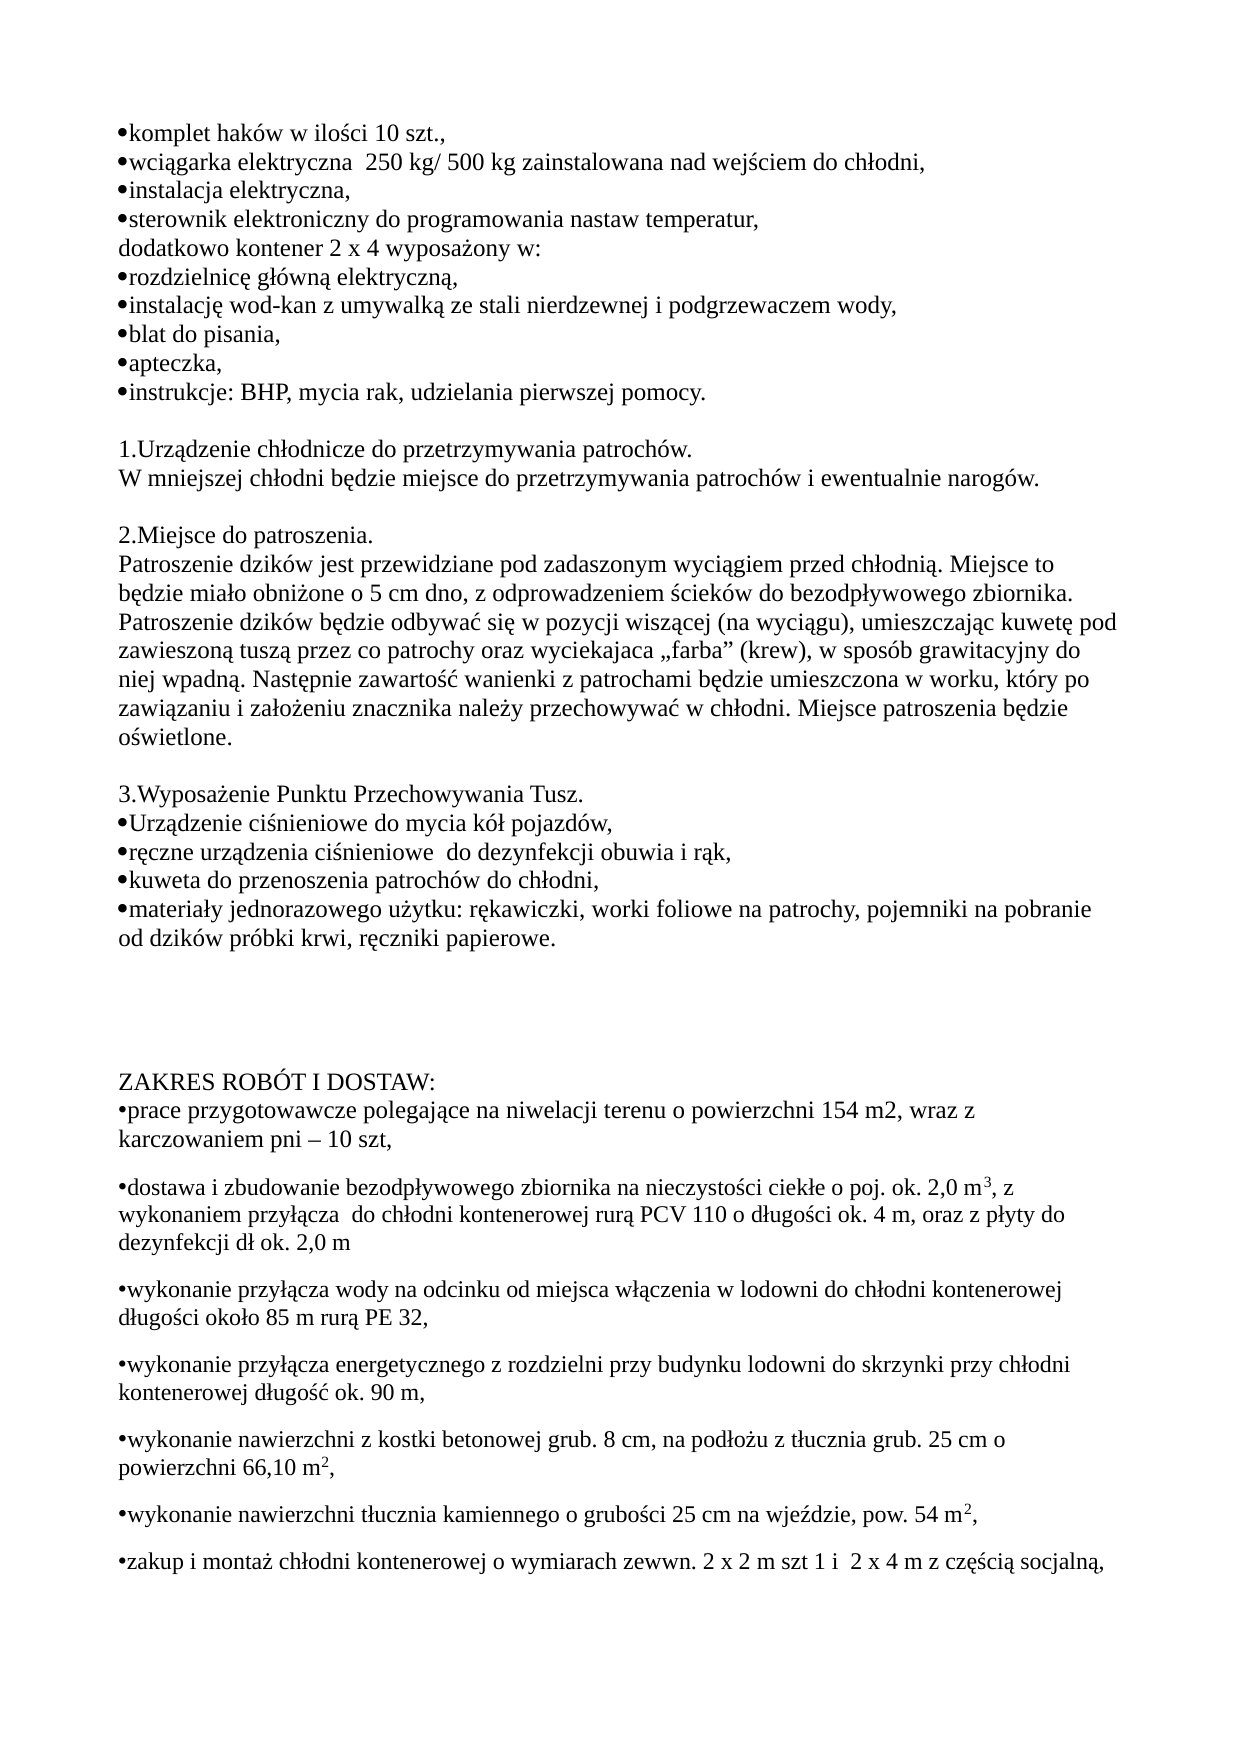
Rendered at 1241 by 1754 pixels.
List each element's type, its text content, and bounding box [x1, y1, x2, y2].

list materiały jednorazowego użytku: rękawiczki, worki foliowe na patrochy, pojemniki na pobranie od dzików próbki krwi, ręczniki papierowe. [118, 894, 1122, 952]
list wciągarka elektryczna 250 kg/ 500 kg zainstalowana nad wejściem do chłodni, [118, 147, 1122, 176]
list instrukcje: BHP, mycia rak, udzielania pierwszej pomocy. [118, 377, 1122, 406]
list kuweta do przenoszenia patrochów do chłodni, [118, 866, 1122, 894]
list sterownik elektroniczny do programowania nastaw temperatur, [118, 204, 1122, 233]
text ZAKRES ROBÓT I DOSTAW: [118, 1067, 1122, 1096]
list dostawa i zbudowanie bezodpływowego zbiornika na nieczystości ciekłe o poj. ok. 2,0 m3, z wykonaniem przyłącza do chłodni kontenerowej rurą PCV 110 o długości ok. 4 m, oraz z płyty do dezynfekcji dł ok. 2,0 m [118, 1173, 1122, 1256]
list blat do pisania, [118, 319, 1122, 348]
list wykonanie nawierzchni z kostki betonowej grub. 8 cm, na podłożu z tłucznia grub. 25 cm o powierzchni 66,10 m2, [118, 1425, 1122, 1480]
list ręczne urządzenia ciśnieniowe do dezynfekcji obuwia i rąk, [118, 837, 1122, 866]
text W mniejszej chłodni będzie miejsce do przetrzymywania patrochów i ewentualnie narogów. [118, 463, 1122, 492]
list prace przygotowawcze polegające na niwelacji terenu o powierzchni 154 m2, wraz z karczowaniem pni – 10 szt, [118, 1096, 1122, 1153]
list instalację wod-kan z umywalką ze stali nierdzewnej i podgrzewaczem wody, [118, 291, 1122, 319]
list rozdzielnicę główną elektryczną, [118, 262, 1122, 291]
text dodatkowo kontener 2 x 4 wyposażony w: [118, 233, 1122, 262]
list instalacja elektryczna, [118, 176, 1122, 204]
list wykonanie przyłącza wody na odcinku od miejsca włączenia w lodowni do chłodni kontenerowej długości około 85 m rurą PE 32, [118, 1275, 1122, 1331]
list Urządzenie ciśnieniowe do mycia kół pojazdów, [118, 808, 1122, 837]
list zakup i montaż chłodni kontenerowej o wymiarach zewwn. 2 x 2 m szt 1 i 2 x 4 m z częścią socjalną, [118, 1547, 1122, 1575]
list wykonanie nawierzchni tłucznia kamiennego o grubości 25 cm na wjeździe, pow. 54 m2, [118, 1500, 1122, 1528]
list apteczka, [118, 348, 1122, 377]
list Wyposażenie Punktu Przechowywania Tusz. [118, 779, 1122, 808]
list komplet haków w ilości 10 szt., [118, 118, 1122, 147]
text Patroszenie dzików jest przewidziane pod zadaszonym wyciągiem przed chłodnią. Miejsce to będzie miało obniżone o 5 cm dno, z odprowadzeniem ścieków do bezodpływowego zbiornika. Patroszenie dzików będzie odbywać się w pozycji wiszącej (na wyciągu), umieszczając kuwetę pod zawieszoną tuszą przez co patrochy oraz wyciekajaca „farba” (krew), w sposób grawitacyjny do niej wpadną. Następnie zawartość wanienki z patrochami będzie umieszczona w worku, który po zawiązaniu i założeniu znacznika należy przechowywać w chłodni. Miejsce patroszenia będzie oświetlone. [118, 549, 1122, 751]
list Urządzenie chłodnicze do przetrzymywania patrochów. [118, 434, 1122, 463]
list Miejsce do patroszenia. [118, 521, 1122, 549]
list wykonanie przyłącza energetycznego z rozdzielni przy budynku lodowni do skrzynki przy chłodni kontenerowej długość ok. 90 m, [118, 1350, 1122, 1405]
